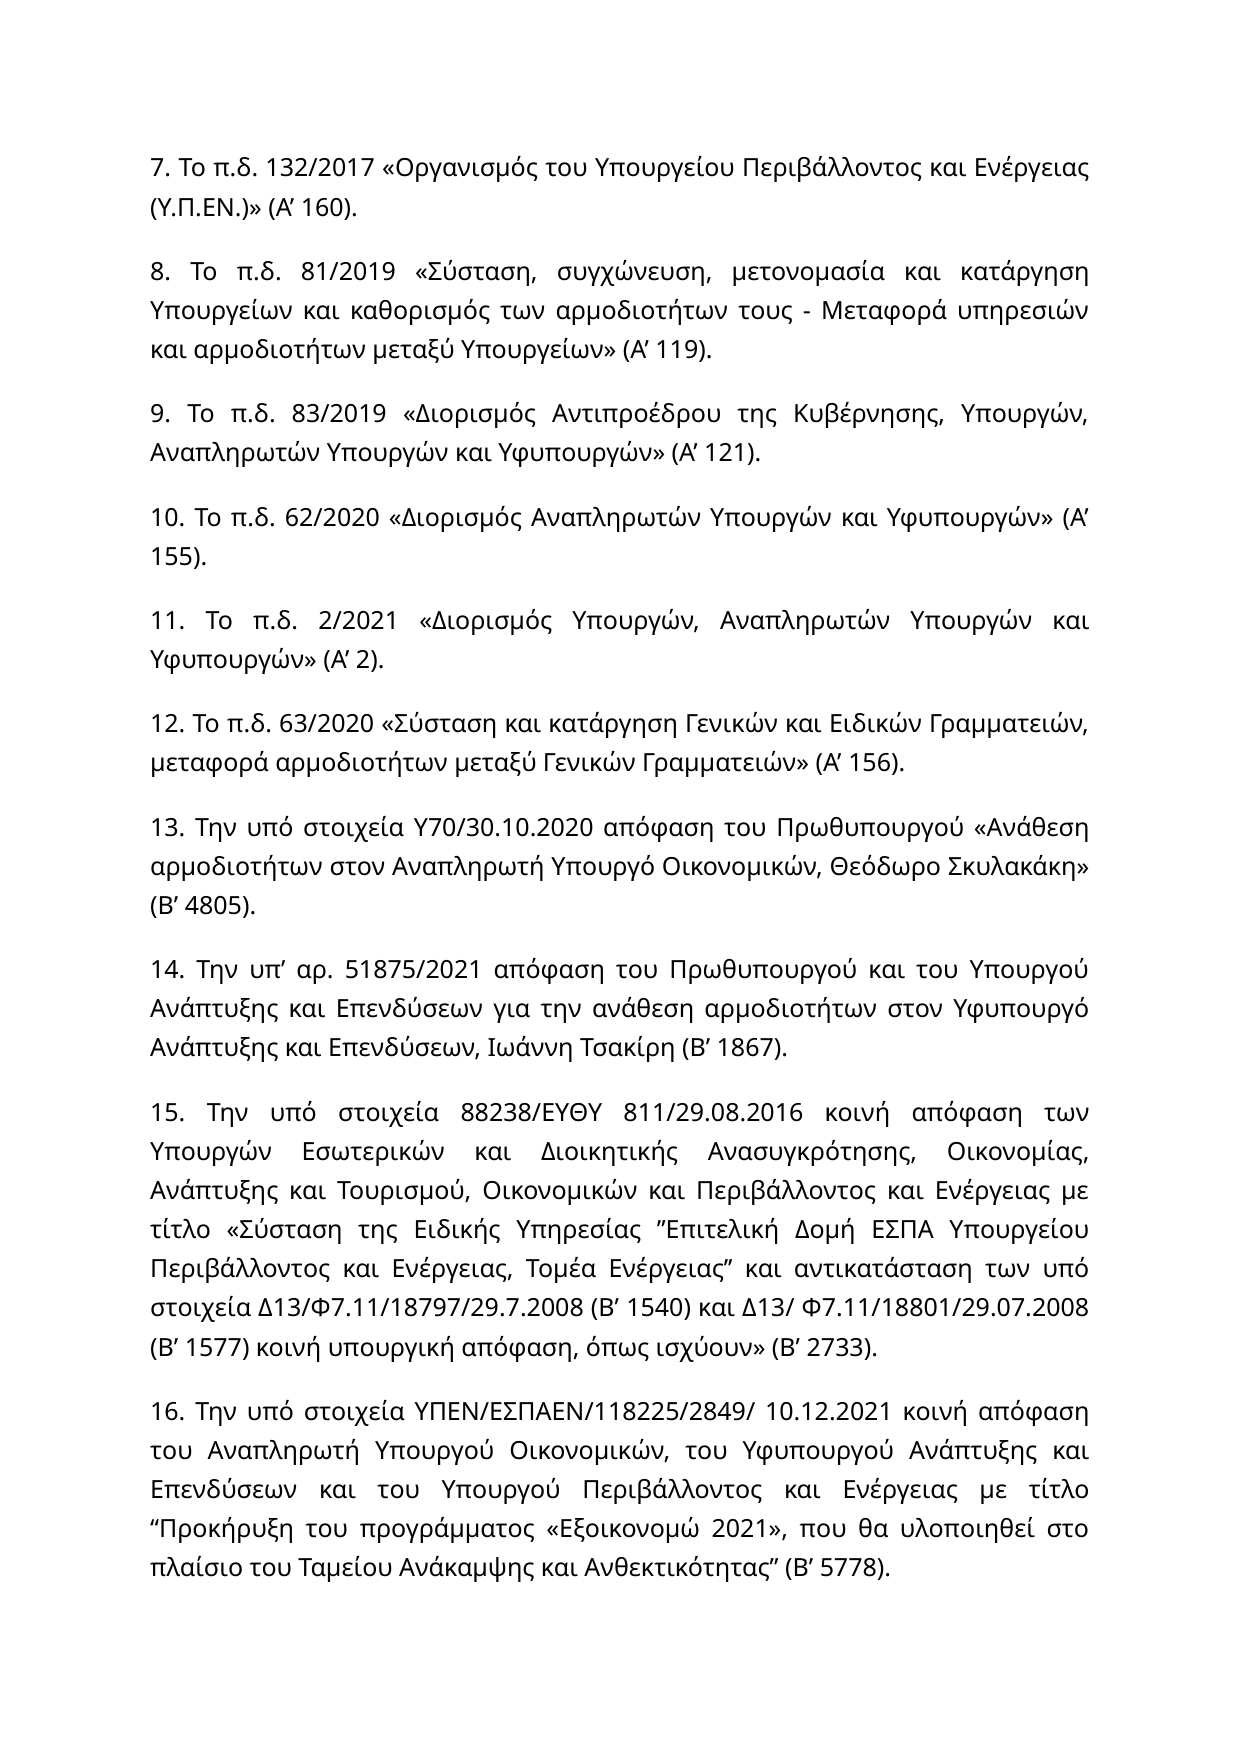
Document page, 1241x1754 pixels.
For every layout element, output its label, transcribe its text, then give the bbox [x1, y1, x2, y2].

text 15. Την υπό στοιχεία 88238/ΕΥΘΥ 811/29.08.2016 κοινή απόφαση των Υπουργών Εσωτερικών και Διοικητικής Ανασυγκρότησης, Οικονομίας, Ανάπτυξης και Τουρισμού, Οικονομικών και Περιβάλλοντος και Ενέργειας με τίτλο «Σύσταση της Ειδικής Υπηρεσίας ’’Επιτελική Δομή ΕΣΠΑ Υπουργείου Περιβάλλοντος και Ενέργειας, Τομέα Ενέργειας’’ και αντικατάσταση των υπό στοιχεία Δ13/Φ7.11/18797/29.7.2008 (Β’ 1540) και Δ13/ Φ7.11/18801/29.07.2008 (Β’ 1577) κοινή υπουργική απόφαση, όπως ισχύουν» (Β’ 2733). [150, 1094, 1090, 1363]
text 10. Το π.δ. 62/2020 «Διορισμός Αναπληρωτών Υπουργών και Υφυπουργών» (Α’ 155). [150, 499, 1090, 572]
text 8. Το π.δ. 81/2019 «Σύσταση, συγχώνευση, μετονομασία και κατάργηση Υπουργείων και καθορισμός των αρμοδιοτήτων τους - Μεταφορά υπηρεσιών και αρμοδιοτήτων μεταξύ Υπουργείων» (Α’ 119). [150, 253, 1090, 366]
text 9. Το π.δ. 83/2019 «Διορισμός Αντιπροέδρου της Κυβέρνησης, Υπουργών, Αναπληρωτών Υπουργών και Υφυπουργών» (Α’ 121). [150, 396, 1090, 469]
text 16. Την υπό στοιχεία ΥΠΕΝ/ΕΣΠΑΕΝ/118225/2849/ 10.12.2021 κοινή απόφαση του Αναπληρωτή Υπουργού Οικονομικών, του Υφυπουργού Ανάπτυξης και Επενδύσεων και του Υπουργού Περιβάλλοντος και Ενέργειας με τίτλο “Προκήρυξη του προγράμματος «Εξοικονομώ 2021», που θα υλοποιηθεί στο πλαίσιο του Ταμείου Ανάκαμψης και Ανθεκτικότητας” (Β’ 5778). [150, 1393, 1090, 1584]
text 7. Το π.δ. 132/2017 «Οργανισμός του Υπουργείου Περιβάλλοντος και Ενέργειας (Υ.Π.ΕΝ.)» (Α’ 160). [150, 150, 1090, 223]
text 13. Την υπό στοιχεία Υ70/30.10.2020 απόφαση του Πρωθυπουργού «Ανάθεση αρμοδιοτήτων στον Αναπληρωτή Υπουργό Οικονομικών, Θεόδωρο Σκυλακάκη» (Β’ 4805). [150, 809, 1090, 922]
text 14. Την υπ’ αρ. 51875/2021 απόφαση του Πρωθυπουργού και του Υπουργού Ανάπτυξης και Επενδύσεων για την ανάθεση αρμοδιοτήτων στον Υφυπουργό Ανάπτυξης και Επενδύσεων, Ιωάννη Τσακίρη (Β’ 1867). [150, 952, 1090, 1064]
text 12. Το π.δ. 63/2020 «Σύσταση και κατάργηση Γενικών και Ειδικών Γραμματειών, μεταφορά αρμοδιοτήτων μεταξύ Γενικών Γραμματειών» (Α’ 156). [150, 706, 1090, 779]
text 11. Το π.δ. 2/2021 «Διορισμός Υπουργών, Αναπληρωτών Υπουργών και Υφυπουργών» (Α’ 2). [150, 602, 1090, 676]
